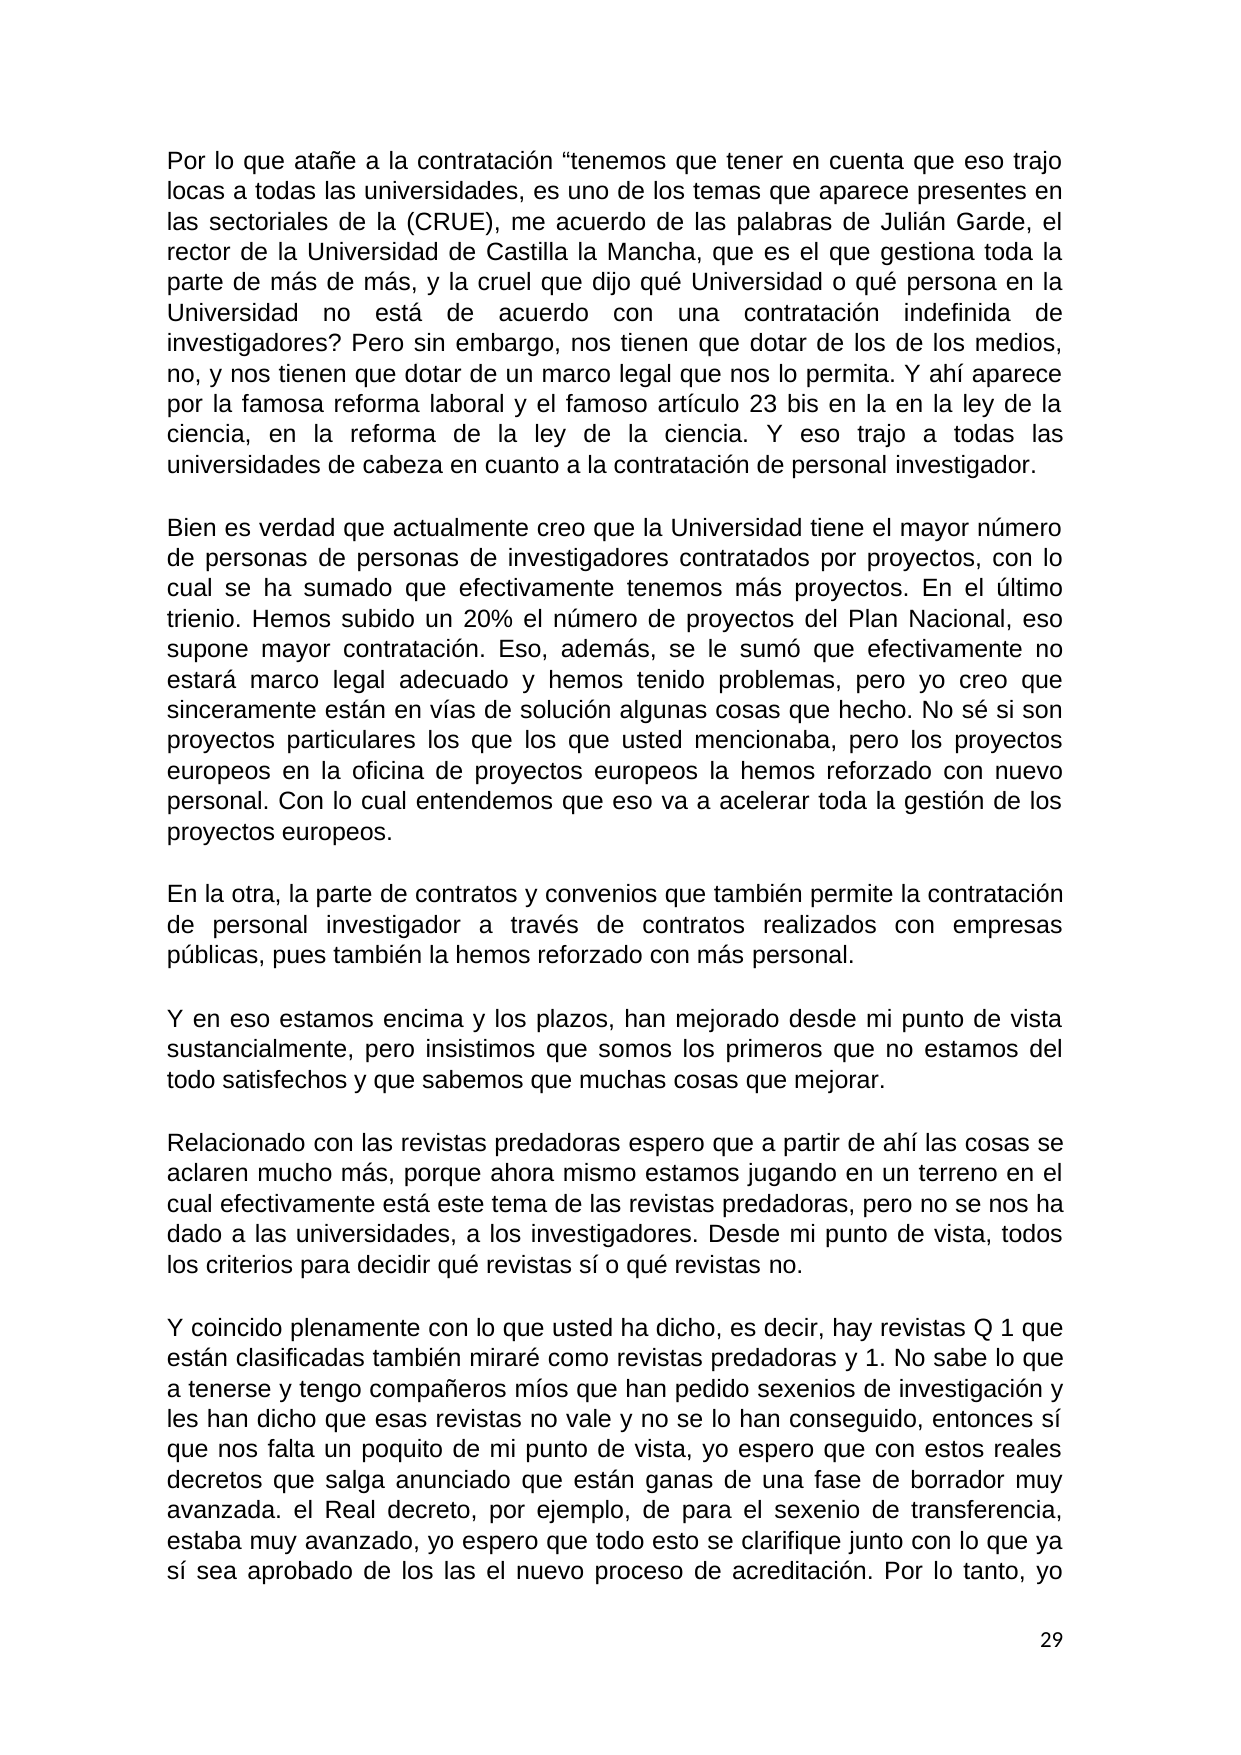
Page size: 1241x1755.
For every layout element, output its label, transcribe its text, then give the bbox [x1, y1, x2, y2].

text En la otra, la parte de contratos y convenios que también permite la contratación de personal investigador a través de contratos realizados con empresas públicas, pues también la hemos reforzado con más personal. [167, 879, 1064, 969]
text Bien es verdad que actualmente creo que la Universidad tiene el mayor número de personas de personas de investigadores contratados por proyectos, con lo cual se ha sumado que efectivamente tenemos más proyectos. En el último trienio. Hemos subido un 20% el número de proyectos del Plan Nacional, eso supone mayor contratación. Eso, además, se le sumó que efectivamente no estará marco legal adecuado y hemos tenido problemas, pero yo creo que sinceramente están en vías de solución algunas cosas que hecho. No sé si son proyectos particulares los que los que usted mencionaba, pero los proyectos europeos en la oficina de proyectos europeos la hemos reforzado con nuevo personal. Con lo cual entendemos que eso va a acelerar toda la gestión de los proyectos europeos. [167, 512, 1064, 845]
text Y coincido plenamente con lo que usted ha dicho, es decir, hay revistas Q 1 que están clasificadas también miraré como revistas predadoras y 1. No sabe lo que a tenerse y tengo compañeros míos que han pedido sexenios de investigación y les han dicho que esas revistas no vale y no se lo han conseguido, entonces sí que nos falta un poquito de mi punto de vista, yo espero que con estos reales decretos que salga anunciado que están ganas de una fase de borrador muy avanzada. el Real decreto, por ejemplo, de para el sexenio de transferencia, estaba muy avanzado, yo espero que todo esto se clarifique junto con lo que ya sí sea aprobado de los las el nuevo proceso de acreditación. Por lo tanto, yo [167, 1313, 1064, 1585]
text Por lo que atañe a la contratación “tenemos que tener en cuenta que eso trajo locas a todas las universidades, es uno de los temas que aparece presentes en las sectoriales de la (CRUE), me acuerdo de las palabras de Julián Garde, el rector de la Universidad de Castilla la Mancha, que es el que gestiona toda la parte de más de más, y la cruel que dijo qué Universidad o qué persona en la Universidad no está de acuerdo con una contratación indefinida de investigadores? Pero sin embargo, nos tienen que dotar de los de los medios, no, y nos tienen que dotar de un marco legal que nos lo permita. Y ahí aparece por la famosa reforma laboral y el famoso artículo 23 bis en la en la ley de la ciencia, en la reforma de la ley de la ciencia. Y eso trajo a todas las universidades de cabeza en cuanto a la contratación de personal investigador. [167, 146, 1064, 478]
text Y en eso estamos encima y los plazos, han mejorado desde mi punto de vista sustancialmente, pero insistimos que somos los primeros que no estamos del todo satisfechos y que sabemos que muchas cosas que mejorar. [167, 1004, 1064, 1093]
text Relacionado con las revistas predadoras espero que a partir de ahí las cosas se aclaren mucho más, porque ahora mismo estamos jugando en un terreno en el cual efectivamente está este tema de las revistas predadoras, pero no se nos ha dado a las universidades, a los investigadores. Desde mi punto de vista, todos los criterios para decidir qué revistas sí o qué revistas no. [167, 1128, 1064, 1278]
